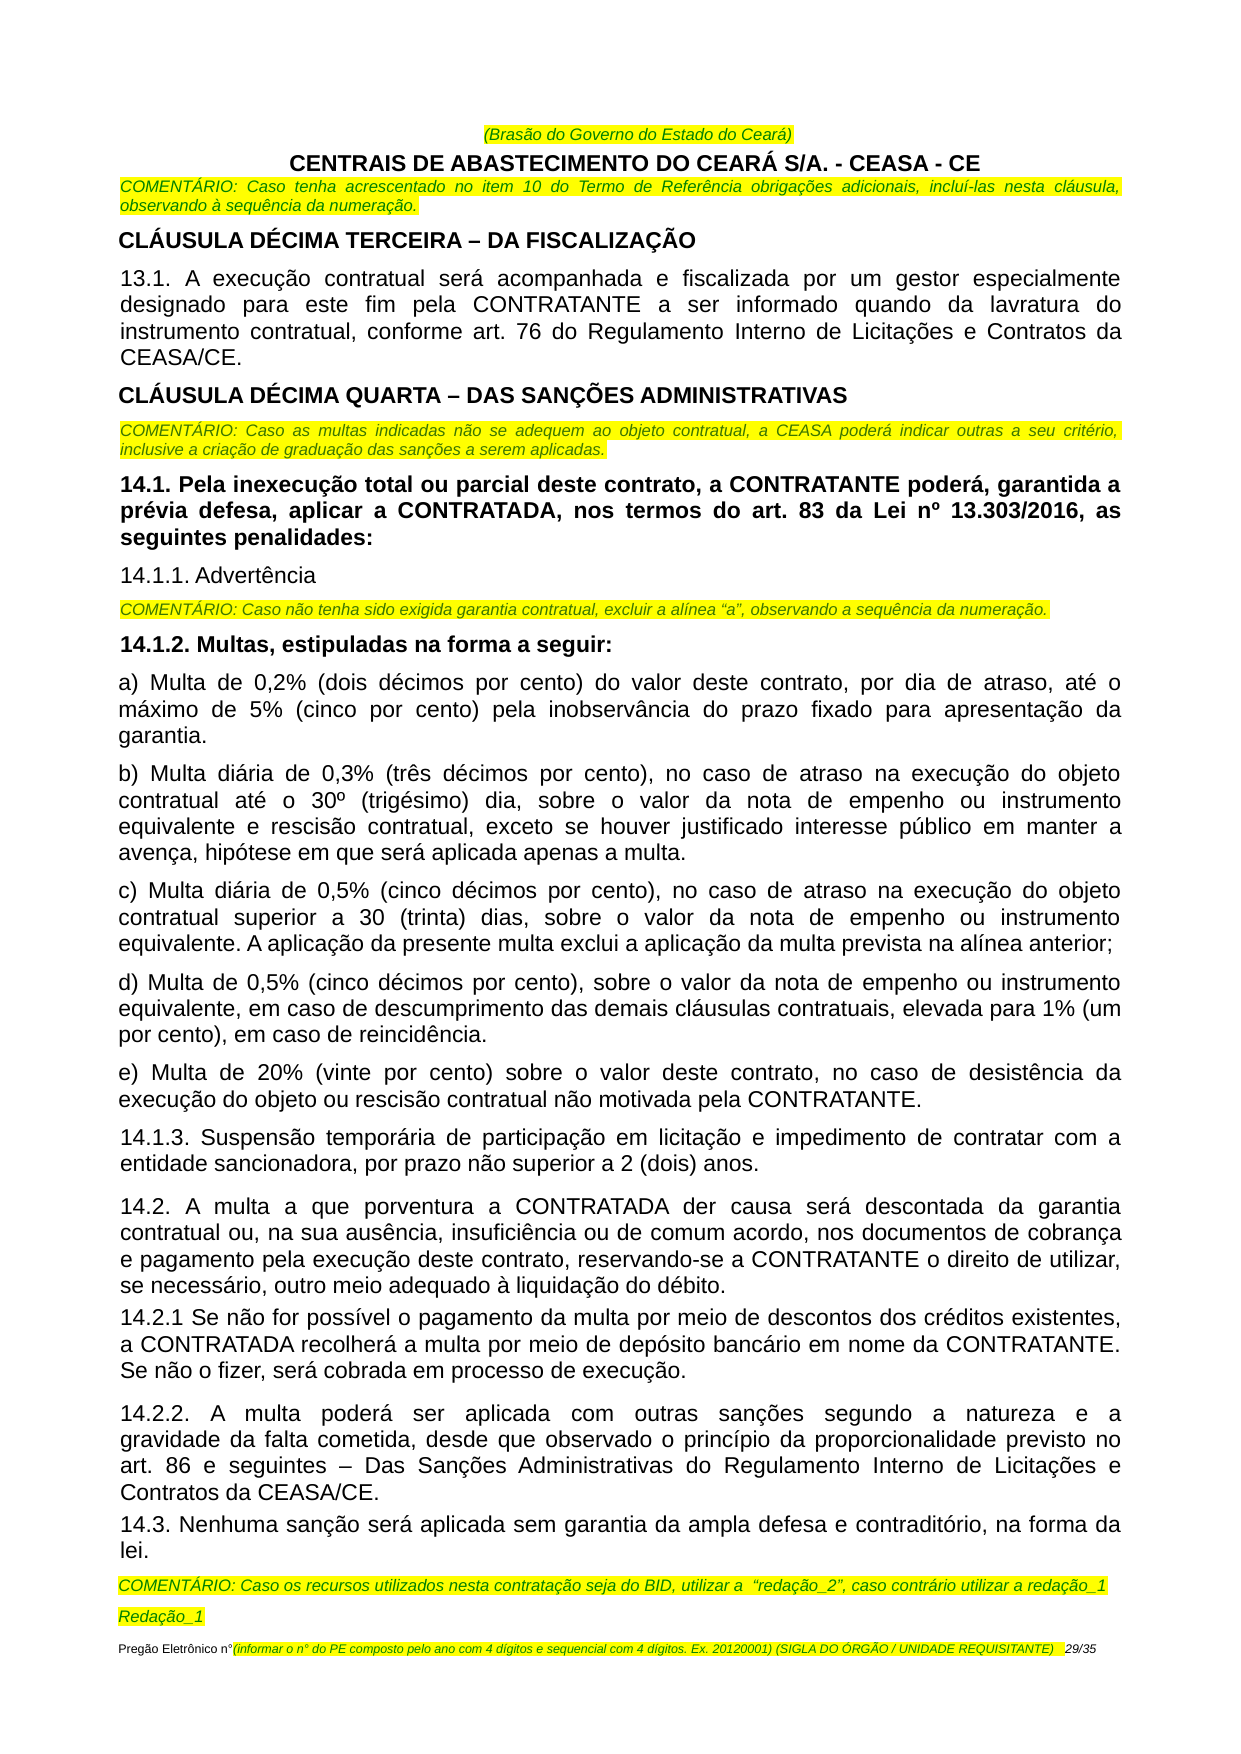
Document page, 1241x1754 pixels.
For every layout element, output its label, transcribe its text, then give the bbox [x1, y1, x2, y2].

text 14.2. A multa a que porventura a CONTRATADA der causa será descontada da garantia contratual ou, na sua ausência, insuficiência ou de comum acordo, nos documentos de cobrança e pagamento pela execução deste contrato, reservando-se a CONTRATANTE o direito de utilizar, se necessário, outro meio adequado à liquidação do débito. [120, 1193, 1122, 1298]
text CLÁUSULA DÉCIMA TERCEIRA – DA FISCALIZAÇÃO [118, 227, 1122, 253]
text b) Multa diária de 0,3% (três décimos por cento), no caso de atraso na execução do objeto contratual até o 30º (trigésimo) dia, sobre o valor da nota de empenho ou instrumento equivalente e rescisão contratual, exceto se houver justificado interesse público em manter a avença, hipótese em que será aplicada apenas a multa. [118, 760, 1122, 866]
text 14.1.3. Suspensão temporária de participação em licitação e impedimento de contratar com a entidade sancionadora, por prazo não superior a 2 (dois) anos. [120, 1124, 1122, 1177]
text COMENTÁRIO: Caso os recursos utilizados nesta contratação seja do BID, utilizar a “redação_2”, caso contrário utilizar a redação_1 [118, 1576, 1122, 1595]
text COMENTÁRIO: Caso as multas indicadas não se adequem ao objeto contratual, a CEASA poderá indicar outras a seu critério, inclusive a criação de graduação das sanções a serem aplicadas. [120, 421, 1122, 459]
text 14.1.1. Advertência [120, 562, 1122, 588]
text 14.2.1 Se não for possível o pagamento da multa por meio de descontos dos créditos existentes, a CONTRATADA recolherá a multa por meio de depósito bancário em nome da CONTRATANTE. Se não o fizer, será cobrada em processo de execução. [120, 1304, 1122, 1383]
text 14.3. Nenhuma sanção será aplicada sem garantia da ampla defesa e contraditório, na forma da lei. [120, 1511, 1122, 1564]
text CLÁUSULA DÉCIMA QUARTA – DAS SANÇÕES ADMINISTRATIVAS [118, 382, 1122, 409]
text d) Multa de 0,5% (cinco décimos por cento), sobre o valor da nota de empenho ou instrumento equivalente, em caso de descumprimento das demais cláusulas contratuais, elevada para 1% (um por cento), em caso de reincidência. [118, 968, 1122, 1047]
text COMENTÁRIO: Caso tenha acrescentado no item 10 do Termo de Referência obrigações adicionais, incluí-las nesta cláusula, observando à sequência da numeração. [120, 177, 1122, 215]
text c) Multa diária de 0,5% (cinco décimos por cento), no caso de atraso na execução do objeto contratual superior a 30 (trinta) dias, sobre o valor da nota de empenho ou instrumento equivalente. A aplicação da presente multa exclui a aplicação da multa prevista na alínea anterior; [118, 877, 1122, 957]
text a) Multa de 0,2% (dois décimos por cento) do valor deste contrato, por dia de atraso, até o máximo de 5% (cinco por cento) pela inobservância do prazo fixado para apresentação da garantia. [118, 669, 1122, 748]
text 14.1.2. Multas, estipuladas na forma a seguir: [120, 631, 1122, 657]
text 13.1. A execução contratual será acompanhada e fiscalizada por um gestor especialmente designado para este fim pela CONTRATANTE a ser informado quando da lavratura do instrumento contratual, conforme art. 76 do Regulamento Interno de Licitações e Contratos da CEASA/CE. [120, 265, 1122, 371]
text Redação_1 [118, 1607, 1123, 1626]
text e) Multa de 20% (vinte por cento) sobre o valor deste contrato, no caso de desistência da execução do objeto ou rescisão contratual não motivada pela CONTRATANTE. [118, 1059, 1122, 1112]
text 14.1. Pela inexecução total ou parcial deste contrato, a CONTRATANTE poderá, garantida a prévia defesa, aplicar a CONTRATADA, nos termos do art. 83 da Lei nº 13.303/2016, as seguintes penalidades: [120, 471, 1122, 550]
text COMENTÁRIO: Caso não tenha sido exigida garantia contratual, excluir a alínea “a”, observando a sequência da numeração. [120, 600, 1122, 619]
text 14.2.2. A multa poderá ser aplicada com outras sanções segundo a natureza e a gravidade da falta cometida, desde que observado o princípio da proporcionalidade previsto no art. 86 e seguintes – Das Sanções Administrativas do Regulamento Interno de Licitações e Contratos da CEASA/CE. [120, 1400, 1122, 1505]
